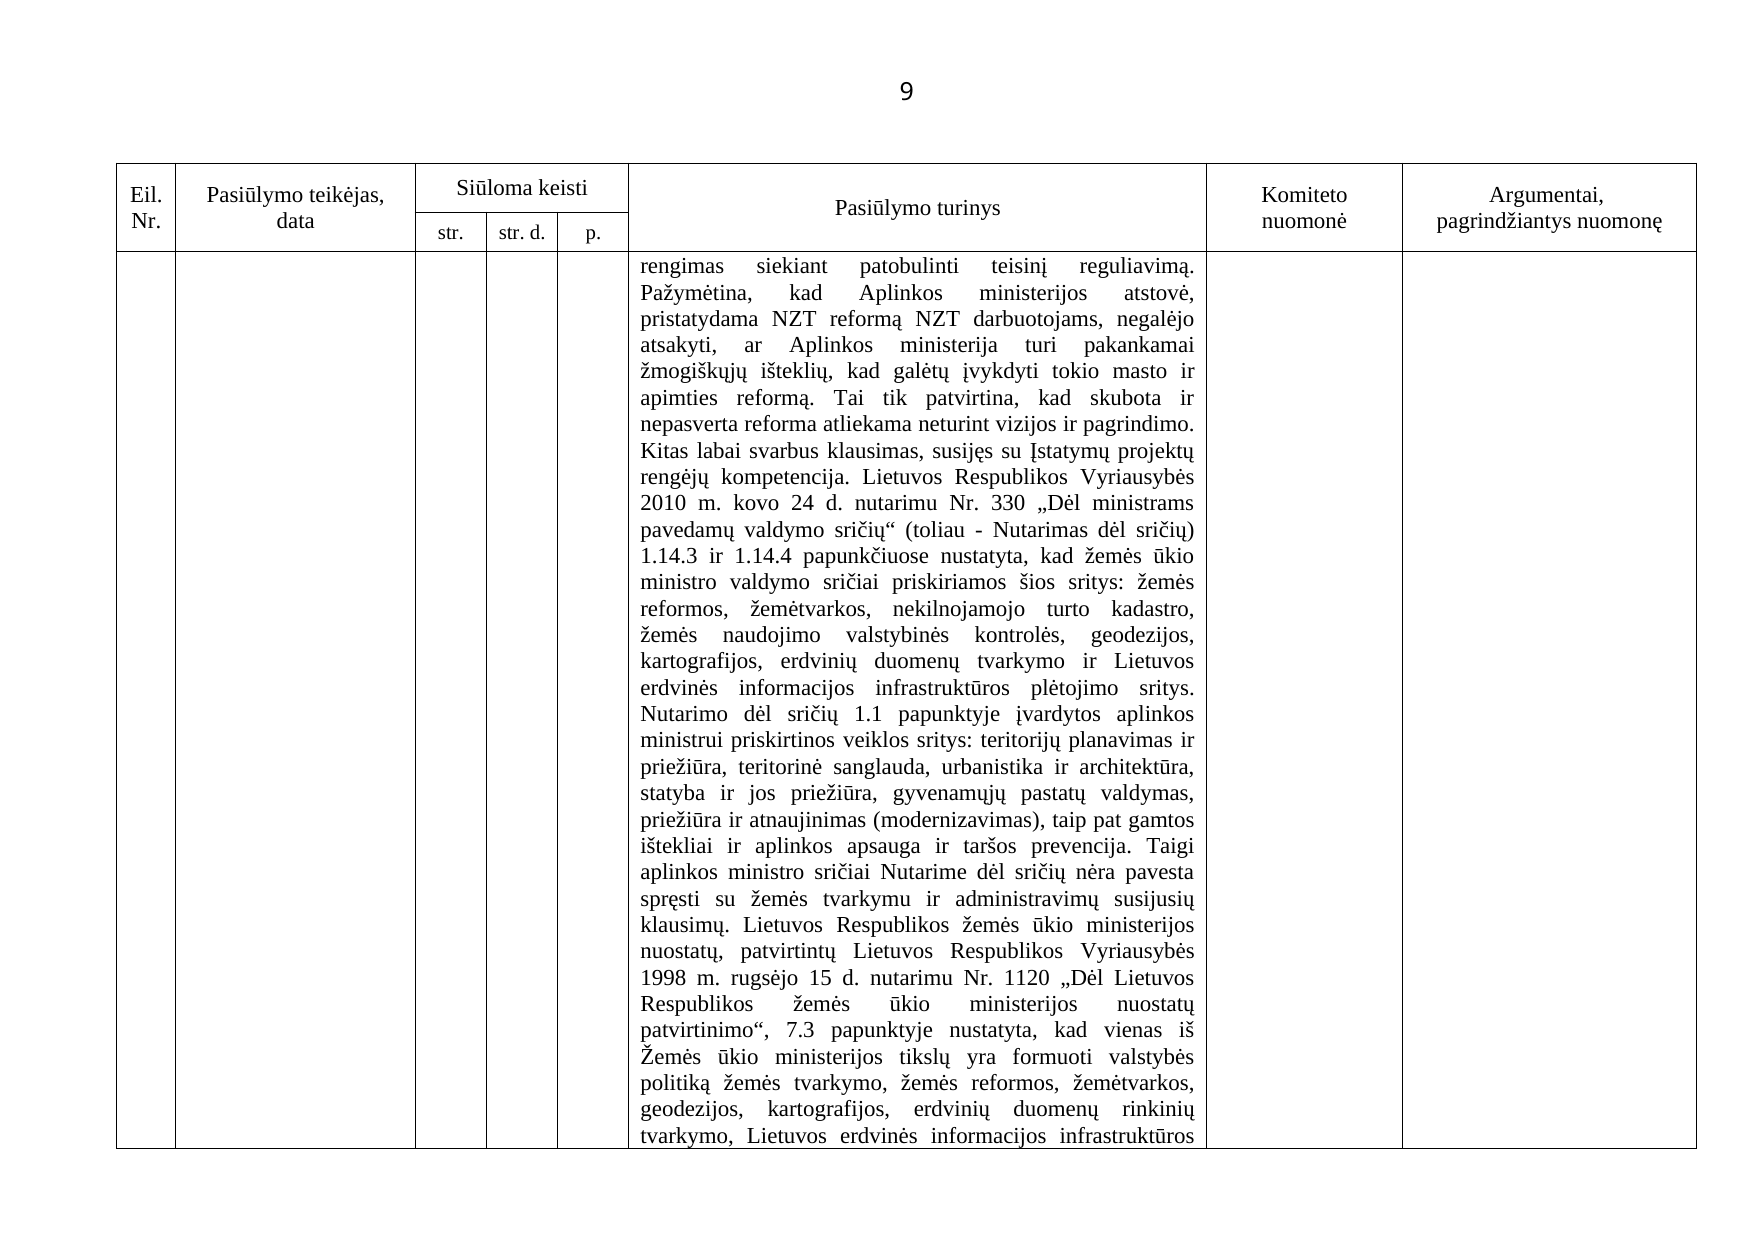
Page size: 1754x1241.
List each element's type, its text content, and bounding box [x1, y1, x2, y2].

table_cell [1403, 252, 1696, 1148]
table_header Komiteto nuomonė [1207, 164, 1402, 251]
table_cell [487, 252, 557, 1148]
table_header Pasiūlymo teikėjas, data [176, 164, 415, 251]
table_cell str. d. [487, 213, 557, 251]
table_cell str. [416, 213, 486, 251]
table_cell rengimas siekiant patobulinti teisinį reguliavimą. Pažymėtina, kad Aplinkos ministerijos atstovė, pristatydama NZT reformą NZT darbuotojams, negalėjo atsakyti, ar Aplinkos ministerija turi pakankamai žmogiškųjų išteklių, kad galėtų įvykdyti tokio masto ir apimties reformą. Tai tik patvirtina, kad skubota ir nepasverta reforma atliekama neturint vizijos ir pagrindimo. Kitas labai svarbus klausimas, susijęs su Įstatymų projektų rengėjų kompetencija. Lietuvos Respublikos Vyriausybės 2010 m. kovo 24 d. nutarimu Nr. 330 „Dėl ministrams pavedamų valdymo sričių“ (toliau - Nutarimas dėl sričių) 1.14.3 ir 1.14.4 papunkčiuose nustatyta, kad žemės ūkio ministro valdymo sričiai priskiriamos šios sritys: žemės reformos, žemėtvarkos, nekilnojamojo turto kadastro, žemės naudojimo valstybinės kontrolės, geodezijos, kartografijos, erdvinių duomenų tvarkymo ir Lietuvos erdvinės informacijos infrastruktūros plėtojimo sritys. Nutarimo dėl sričių 1.1 papunktyje įvardytos aplinkos ministrui priskirtinos veiklos sritys: teritorijų planavimas ir priežiūra, teritorinė sanglauda, urbanistika ir architektūra, statyba ir jos priežiūra, gyvenamųjų pastatų valdymas, priežiūra ir atnaujinimas (modernizavimas), taip pat gamtos ištekliai ir aplinkos apsauga ir taršos prevencija. Taigi aplinkos ministro sričiai Nutarime dėl sričių nėra pavesta spręsti su žemės tvarkymu ir administravimų susijusių klausimų. Lietuvos Respublikos žemės ūkio ministerijos nuostatų, patvirtintų Lietuvos Respublikos Vyriausybės 1998 m. rugsėjo 15 d. nutarimu Nr. 1120 „Dėl Lietuvos Respublikos žemės ūkio ministerijos nuostatų patvirtinimo“, 7.3 papunktyje nustatyta, kad vienas iš Žemės ūkio ministerijos tikslų yra formuoti valstybės politiką žemės tvarkymo, žemės reformos, žemėtvarkos, geodezijos, kartografijos, erdvinių duomenų rinkinių tvarkymo, Lietuvos erdvinės informacijos infrastruktūros [629, 252, 1206, 1148]
table_header Eil. Nr. [117, 164, 175, 251]
table_cell [117, 252, 175, 1148]
table_cell [416, 252, 486, 1148]
table_cell [558, 252, 628, 1148]
table_header Siūloma keisti [416, 164, 628, 212]
table_cell [176, 252, 415, 1148]
table_cell [1207, 252, 1402, 1148]
table_header Pasiūlymo turinys [629, 164, 1206, 251]
table_cell p. [558, 213, 628, 251]
table_header Argumentai, pagrindžiantys nuomonę [1403, 164, 1696, 251]
